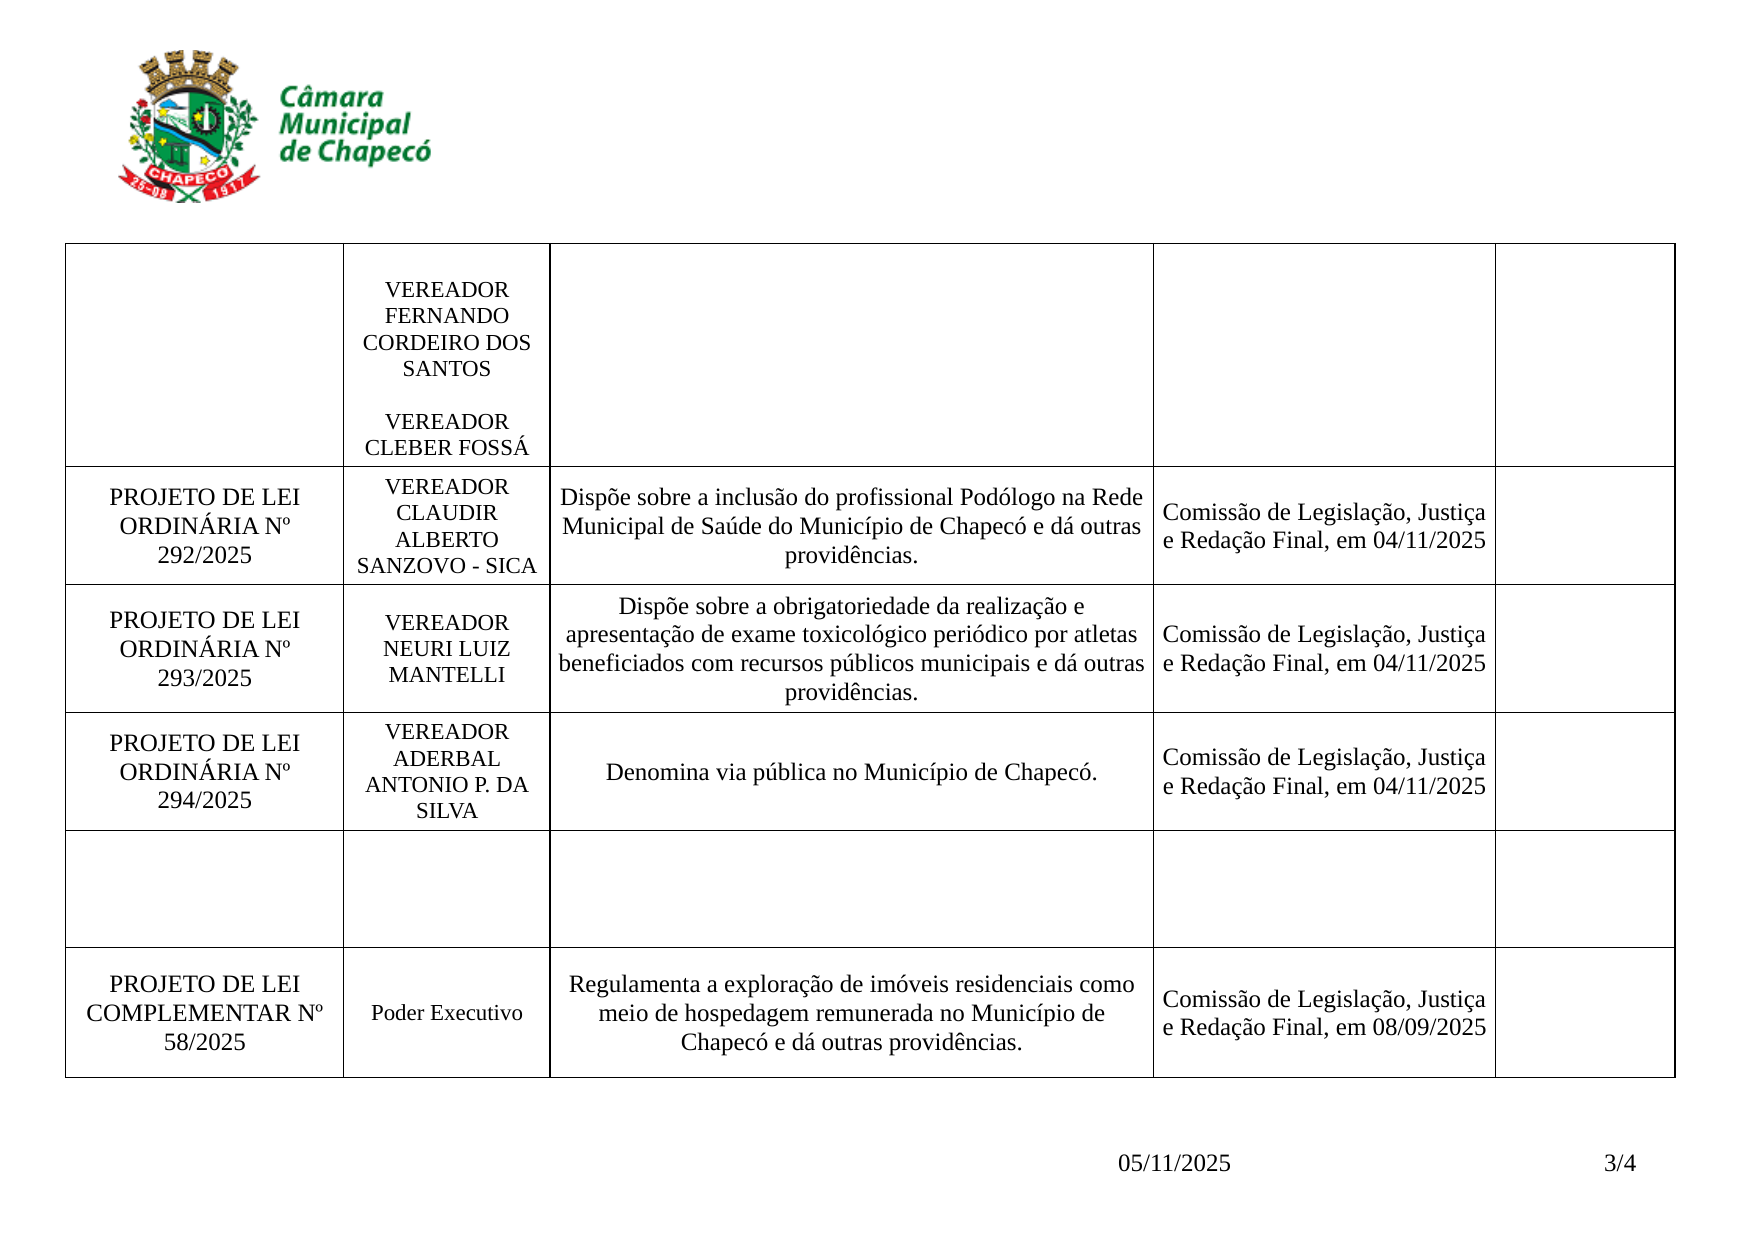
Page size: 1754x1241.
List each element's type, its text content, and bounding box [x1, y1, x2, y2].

table_cell [344, 831, 549, 947]
table_cell Comissão de Legislação, Justiça e Redação Final, em 04/11/2025 [1154, 467, 1495, 584]
picture [118, 50, 431, 203]
table_cell [66, 244, 343, 466]
table_cell [66, 831, 343, 947]
table_cell [1496, 244, 1674, 466]
table_cell [1496, 713, 1674, 829]
table_cell [551, 244, 1153, 466]
table_cell [1496, 467, 1674, 584]
table_cell Comissão de Legislação, Justiça e Redação Final, em 04/11/2025 [1154, 713, 1495, 829]
table_cell [1496, 585, 1674, 712]
table_cell [551, 831, 1153, 947]
table_cell PROJETO DE LEI ORDINÁRIA Nº 293/2025 [66, 585, 343, 712]
table_cell PROJETO DE LEI COMPLEMENTAR Nº 58/2025 [66, 948, 343, 1077]
table_cell [1154, 244, 1495, 466]
table_cell Denomina via pública no Município de Chapecó. [551, 713, 1153, 829]
table_cell [1154, 831, 1495, 947]
table_cell Comissão de Legislação, Justiça e Redação Final, em 04/11/2025 [1154, 585, 1495, 712]
table_cell VEREADOR ADERBAL ANTONIO P. DA SILVA [344, 713, 549, 829]
table_cell Dispõe sobre a obrigatoriedade da realização e apresentação de exame toxicológico periódico por atletas beneficiados com recursos públicos municipais e dá outras providências. [551, 585, 1153, 712]
table_cell VEREADOR NEURI LUIZ MANTELLI [344, 585, 549, 712]
table_cell Dispõe sobre a inclusão do profissional Podólogo na Rede Municipal de Saúde do Município de Chapecó e dá outras providências. [551, 467, 1153, 584]
table_cell PROJETO DE LEI ORDINÁRIA Nº 292/2025 [66, 467, 343, 584]
table_cell [1496, 948, 1674, 1077]
table_cell Comissão de Legislação, Justiça e Redação Final, em 08/09/2025 [1154, 948, 1495, 1077]
table_cell [1496, 831, 1674, 947]
table_cell Poder Executivo [344, 948, 549, 1077]
table_cell Regulamenta a exploração de imóveis residenciais como meio de hospedagem remunerada no Município de Chapecó e dá outras providências. [551, 948, 1153, 1077]
table_cell PROJETO DE LEI ORDINÁRIA Nº 294/2025 [66, 713, 343, 829]
table_cell VEREADOR CLAUDIR ALBERTO SANZOVO - SICA [344, 467, 549, 584]
table_cell VEREADOR FERNANDO CORDEIRO DOS SANTOS VEREADOR CLEBER FOSSÁ [344, 244, 549, 466]
